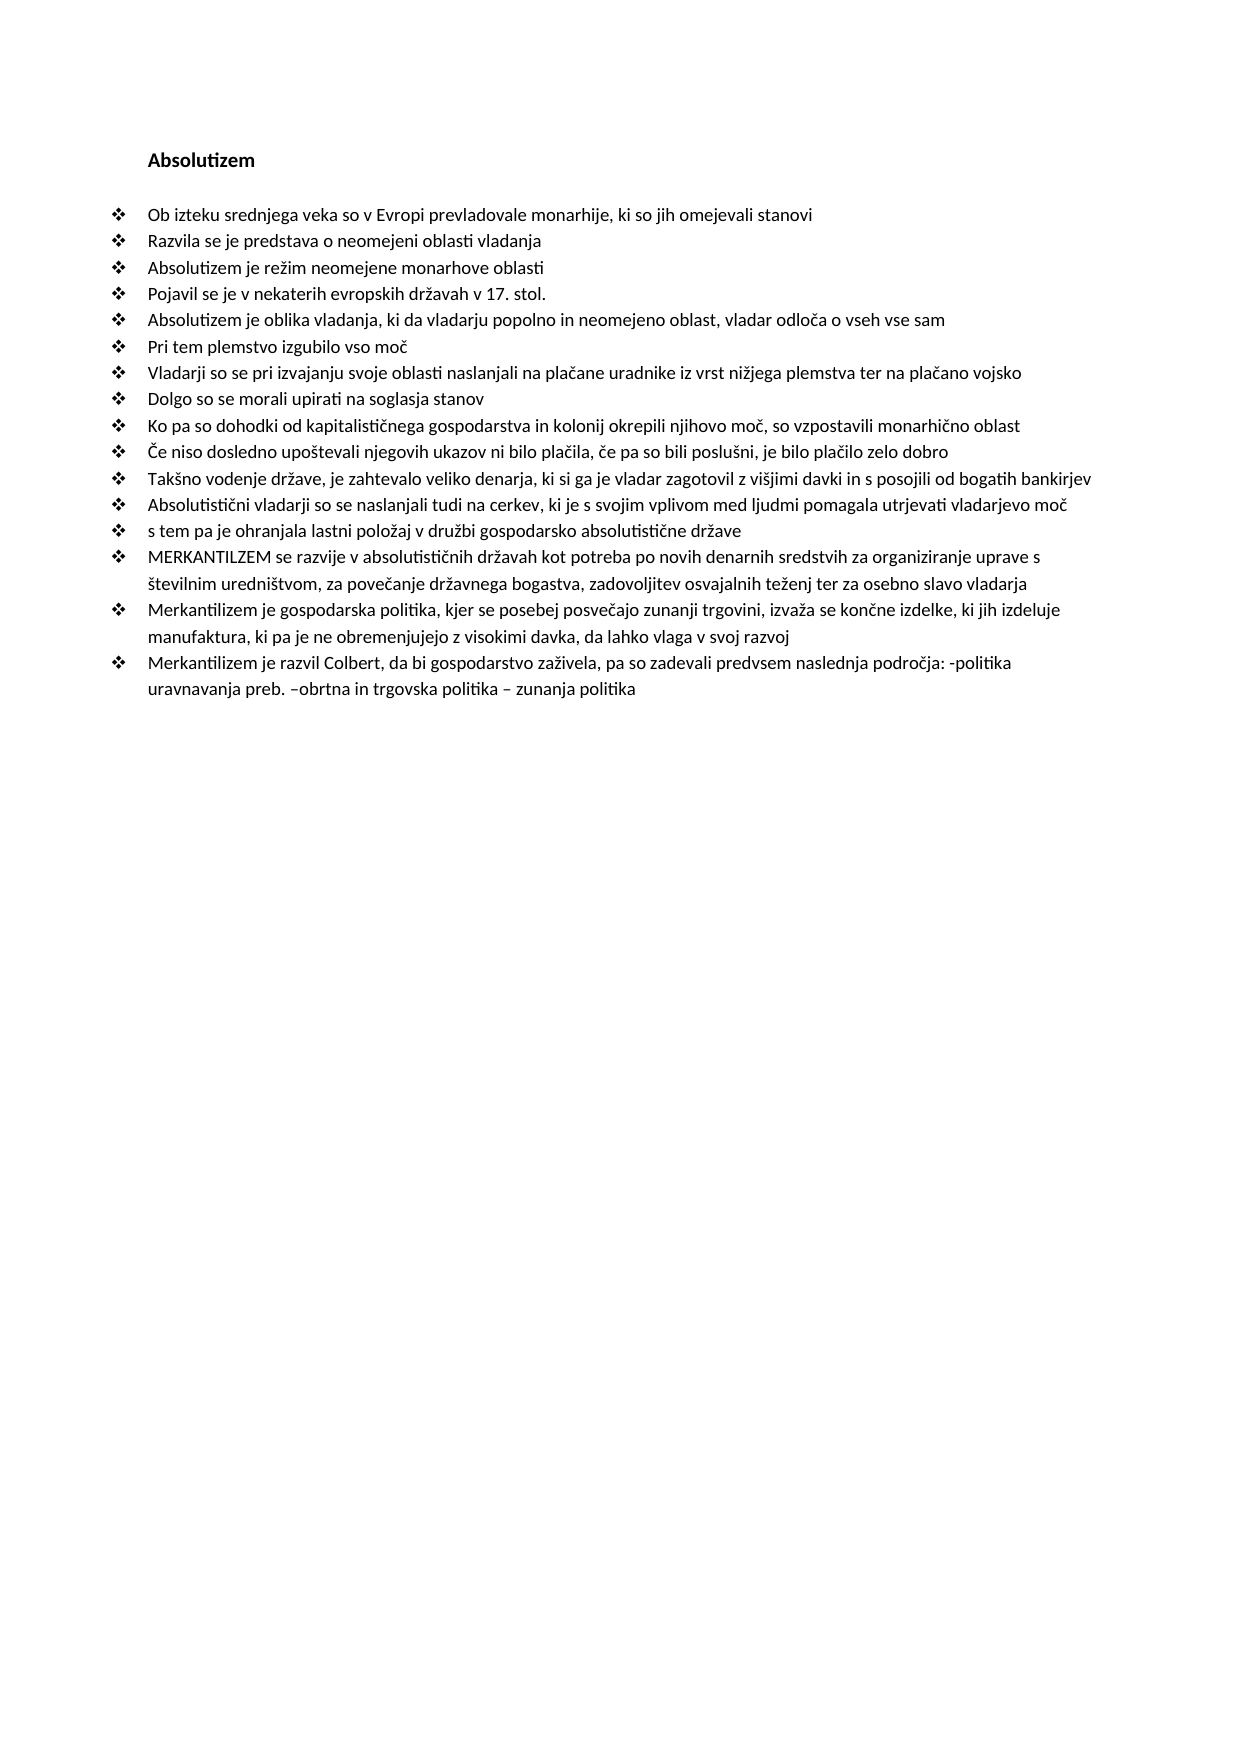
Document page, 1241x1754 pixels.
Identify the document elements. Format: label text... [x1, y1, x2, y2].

list Ob izteku srednjega veka so v Evropi prevladovale monarhije, ki so jih omejevali stanovi [110, 203, 1093, 226]
list Pri tem plemstvo izgubilo vso moč [110, 335, 1093, 358]
list Razvila se je predstava o neomejeni oblasti vladanja [110, 229, 1093, 252]
list Absolutistični vladarji so se naslanjali tudi na cerkev, ki je s svojim vplivom med ljudmi pomagala utrjevati vladarjevo moč [110, 493, 1093, 516]
list MERKANTILZEM se razvije v absolutističnih državah kot potreba po novih denarnih sredstvih za organiziranje uprave s številnim uredništvom, za povečanje državnega bogastva, zadovoljitev osvajalnih teženj ter za osebno slavo vladarja [110, 546, 1093, 595]
list Merkantilizem je razvil Colbert, da bi gospodarstvo zaživela, pa so zadevali predvsem naslednja področja: -politika uravnavanja preb. –obrtna in trgovska politika – zunanja politika [110, 651, 1093, 700]
list Absolutizem je režim neomejene monarhove oblasti [110, 256, 1093, 279]
list s tem pa je ohranjala lastni položaj v družbi gospodarsko absolutistične države [110, 519, 1093, 542]
list Pojavil se je v nekaterih evropskih državah v 17. stol. [110, 282, 1093, 305]
list Absolutizem je oblika vladanja, ki da vladarju popolno in neomejeno oblast, vladar odloča o vseh vse sam [110, 308, 1093, 331]
list Ko pa so dohodki od kapitalističnega gospodarstva in kolonij okrepili njihovo moč, so vzpostavili monarhično oblast [110, 414, 1093, 437]
list Dolgo so se morali upirati na soglasja stanov [110, 388, 1093, 411]
list Vladarji so se pri izvajanju svoje oblasti naslanjali na plačane uradnike iz vrst nižjega plemstva ter na plačano vojsko [110, 361, 1093, 384]
list Če niso dosledno upoštevali njegovih ukazov ni bilo plačila, če pa so bili poslušni, je bilo plačilo zelo dobro [110, 440, 1093, 463]
list Absolutizem [148, 148, 1093, 173]
list Takšno vodenje države, je zahtevalo veliko denarja, ki si ga je vladar zagotovil z višjimi davki in s posojili od bogatih bankirjev [110, 467, 1093, 489]
list Merkantilizem je gospodarska politika, kjer se posebej posvečajo zunanji trgovini, izvaža se končne izdelke, ki jih izdeluje manufaktura, ki pa je ne obremenjujejo z visokimi davka, da lahko vlaga v svoj razvoj [110, 598, 1093, 648]
